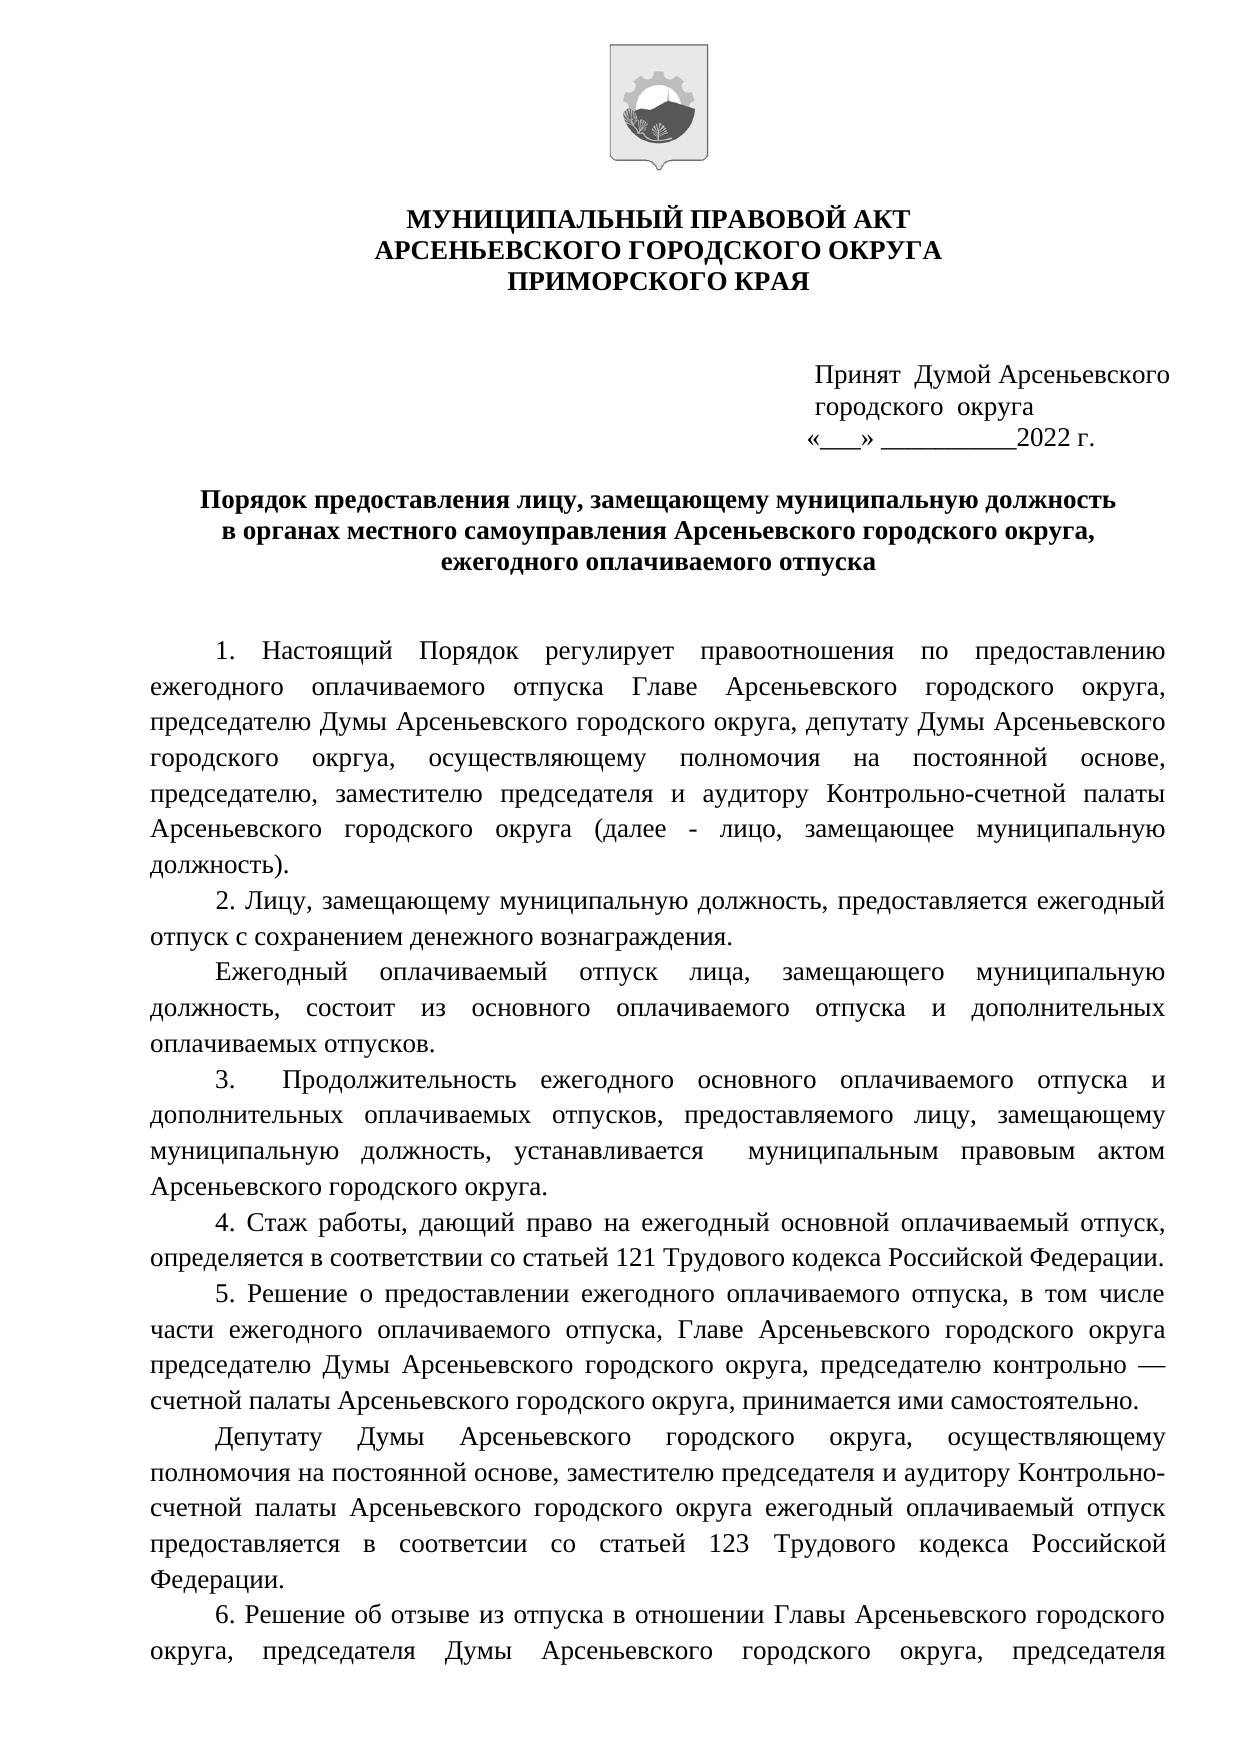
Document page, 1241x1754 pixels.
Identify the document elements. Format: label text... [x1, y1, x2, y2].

text 6. Решение об отзыве из отпуска в отношении Главы Арсеньевского городского округа, председателя Думы Арсеньевского городского округа, председателя [150, 1599, 1167, 1666]
text 3. Продолжительность ежегодного основного оплачиваемого отпуска и дополнительных оплачиваемых отпусков, предоставляемого лицу, замещающему муниципальную должность, устанавливается муниципальным правовым актом Арсеньевского городского округа. [150, 1063, 1167, 1201]
text 5. Решение о предоставлении ежегодного оплачиваемого отпуска, в том числе части ежегодного оплачиваемого отпуска, Главе Арсеньевского городского округа председателю Думы Арсеньевского городского округа, председателю контрольно — счетной палаты Арсеньевского городского округа, принимается ими самостоятельно. [150, 1277, 1167, 1415]
text 4. Стаж работы, дающий право на ежегодный основной оплачиваемый отпуск, определяется в соответствии со статьей 121 Трудового кодекса Российской Федерации. [150, 1206, 1167, 1272]
picture [604, 44, 712, 179]
text ПРИМОРСКОГО КРАЯ [150, 265, 1167, 296]
text «___» __________2022 г. [150, 421, 1167, 452]
text городского округа [795, 389, 1167, 421]
text 2. Лицу, замещающему муниципальную должность, предоставляется ежегодный отпуск с сохранением денежного вознаграждения. [150, 884, 1167, 951]
text МУНИЦИПАЛЬНЫЙ ПРАВОВОЙ АКТ [150, 203, 1167, 234]
text Депутату Думы Арсеньевского городского округа, осуществляющему полномочия на постоянной основе, заместителю председателя и аудитору Контрольно-счетной палаты Арсеньевского городского округа ежегодный оплачиваемый отпуск предоставляется в соответсии со статьей 123 Трудового кодекса Российской Федерации. [150, 1420, 1167, 1594]
text АРСЕНЬЕВСКОГО ГОРОДСКОГО ОКРУГА [150, 234, 1167, 265]
text Порядок предоставления лицу, замещающему муниципальную должность [150, 483, 1167, 514]
text Принят Думой Арсеньевского [795, 358, 1240, 389]
text 1. Настоящий Порядок регулирует правоотношения по предоставлению ежегодного оплачиваемого отпуска Главе Арсеньевского городского округа, председателю Думы Арсеньевского городского округа, депутату Думы Арсеньевского городского окргуа, осуществляющему полномочия на постоянной основе, председателю, заместителю председателя и аудитору Контрольно-счетной палаты Арсеньевского городского округа (далее - лицо, замещающее муниципальную должность). [150, 634, 1167, 879]
text в органах местного самоуправления Арсеньевского городского округа, ежегодного оплачиваемого отпуска [150, 514, 1167, 576]
text Ежегодный оплачиваемый отпуск лица, замещающего муниципальную должность, состоит из основного оплачиваемого отпуска и дополнительных оплачиваемых отпусков. [150, 956, 1167, 1058]
